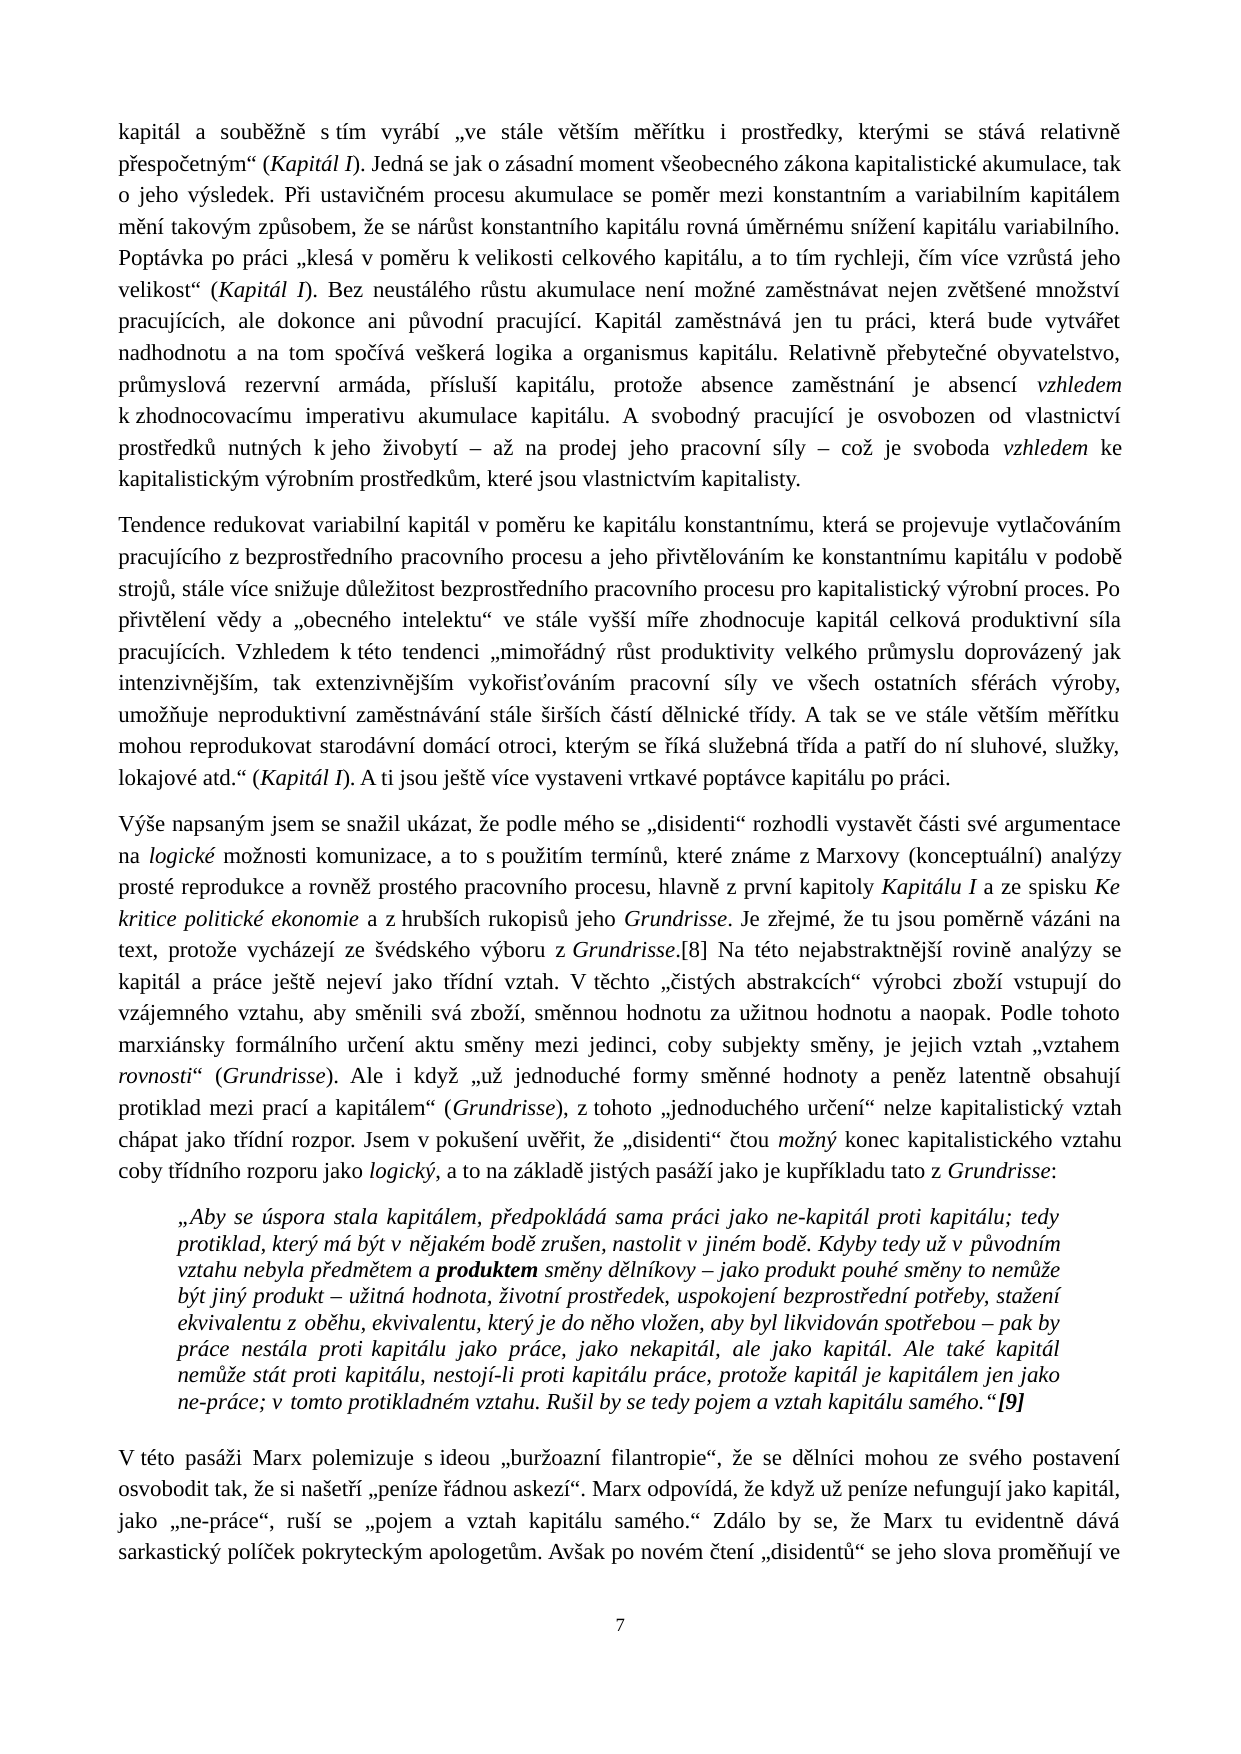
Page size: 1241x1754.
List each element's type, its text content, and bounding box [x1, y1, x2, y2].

text kapitál a souběžně s tím vyrábí „ve stále větším měřítku i prostředky, kterými se stává relativně přespočetným“ (Kapitál I). Jedná se jak o zásadní moment všeobecného zákona kapitalistické akumulace, tak o jeho výsledek. Při ustavičném procesu akumulace se poměr mezi konstantním a variabilním kapitálem mění takovým způsobem, že se nárůst konstantního kapitálu rovná úměrnému snížení kapitálu variabilního. Poptávka po práci „klesá v poměru k velikosti celkového kapitálu, a to tím rychleji, čím více vzrůstá jeho velikost“ (Kapitál I). Bez neustálého růstu akumulace není možné zaměstnávat nejen zvětšené množství pracujících, ale dokonce ani původní pracující. Kapitál zaměstnává jen tu práci, která bude vytvářet nadhodnotu a na tom spočívá veškerá logika a organismus kapitálu. Relativně přebytečné obyvatelstvo, průmyslová rezervní armáda, přísluší kapitálu, protože absence zaměstnání je absencí vzhledem k zhodnocovacímu imperativu akumulace kapitálu. A svobodný pracující je osvobozen od vlastnictví prostředků nutných k jeho živobytí – až na prodej jeho pracovní síly – což je svoboda vzhledem ke kapitalistickým výrobním prostředkům, které jsou vlastnictvím kapitalisty. [118, 118, 1122, 492]
text „Aby se úspora stala kapitálem, předpokládá sama práci jako ne-kapitál proti kapitálu; tedy protiklad, který má být v nějakém bodě zrušen, nastolit v jiném bodě. Kdyby tedy už v původním vztahu nebyla předmětem a produktem směny dělníkovy – jako produkt pouhé směny to nemůže být jiný produkt – užitná hodnota, životní prostředek, uspokojení bezprostřední potřeby, stažení ekvivalentu z oběhu, ekvivalentu, který je do něho vložen, aby byl likvidován spotřebou – pak by práce nestála proti kapitálu jako práce, jako nekapitál, ale jako kapitál. Ale také kapitál nemůže stát proti kapitálu, nestojí-li proti kapitálu práce, protože kapitál je kapitálem jen jako ne-práce; v tomto protikladném vztahu. Rušil by se tedy pojem a vztah kapitálu samého.“[9] [177, 1203, 1063, 1414]
text Výše napsaným jsem se snažil ukázat, že podle mého se „disidenti“ rozhodli vystavět části své argumentace na logické možnosti komunizace, a to s použitím termínů, které známe z Marxovy (konceptuální) analýzy prosté reprodukce a rovněž prostého pracovního procesu, hlavně z první kapitoly Kapitálu I a ze spisku Ke kritice politické ekonomie a z hrubších rukopisů jeho Grundrisse. Je zřejmé, že tu jsou poměrně vázáni na text, protože vycházejí ze švédského výboru z Grundrisse.[8] Na této nejabstraktnější rovině analýzy se kapitál a práce ještě nejeví jako třídní vztah. V těchto „čistých abstrakcích“ výrobci zboží vstupují do vzájemného vztahu, aby směnili svá zboží, směnnou hodnotu za užitnou hodnotu a naopak. Podle tohoto marxiánsky formálního určení aktu směny mezi jedinci, coby subjekty směny, je jejich vztah „vztahem rovnosti“ (Grundrisse). Ale i když „už jednoduché formy směnné hodnoty a peněz latentně obsahují protiklad mezi prací a kapitálem“ (Grundrisse), z tohoto „jednoduchého určení“ nelze kapitalistický vztah chápat jako třídní rozpor. Jsem v pokušení uvěřit, že „disidenti“ čtou možný konec kapitalistického vztahu coby třídního rozporu jako logický, a to na základě jistých pasáží jako je kupříkladu tato z Grundrisse: [118, 810, 1122, 1184]
text V této pasáži Marx polemizuje s ideou „buržoazní filantropie“, že se dělníci mohou ze svého postavení osvobodit tak, že si našetří „peníze řádnou askezí“. Marx odpovídá, že když už peníze nefungují jako kapitál, jako „ne-práce“, ruší se „pojem a vztah kapitálu samého.“ Zdálo by se, že Marx tu evidentně dává sarkastický políček pokryteckým apologetům. Avšak po novém čtení „disidentů“ se jeho slova proměňují ve [118, 1444, 1122, 1565]
text Tendence redukovat variabilní kapitál v poměru ke kapitálu konstantnímu, která se projevuje vytlačováním pracujícího z bezprostředního pracovního procesu a jeho přivtělováním ke konstantnímu kapitálu v podobě strojů, stále více snižuje důležitost bezprostředního pracovního procesu pro kapitalistický výrobní proces. Po přivtělení vědy a „obecného intelektu“ ve stále vyšší míře zhodnocuje kapitál celková produktivní síla pracujících. Vzhledem k této tendenci „mimořádný růst produktivity velkého průmyslu doprovázený jak intenzivnějším, tak extenzivnějším vykořisťováním pracovní síly ve všech ostatních sférách výroby, umožňuje neproduktivní zaměstnávání stále širších částí dělnické třídy. A tak se ve stále větším měřítku mohou reprodukovat starodávní domácí otroci, kterým se říká služebná třída a patří do ní sluhové, služky, lokajové atd.“ (Kapitál I). A ti jsou ještě více vystaveni vrtkavé poptávce kapitálu po práci. [118, 511, 1122, 790]
